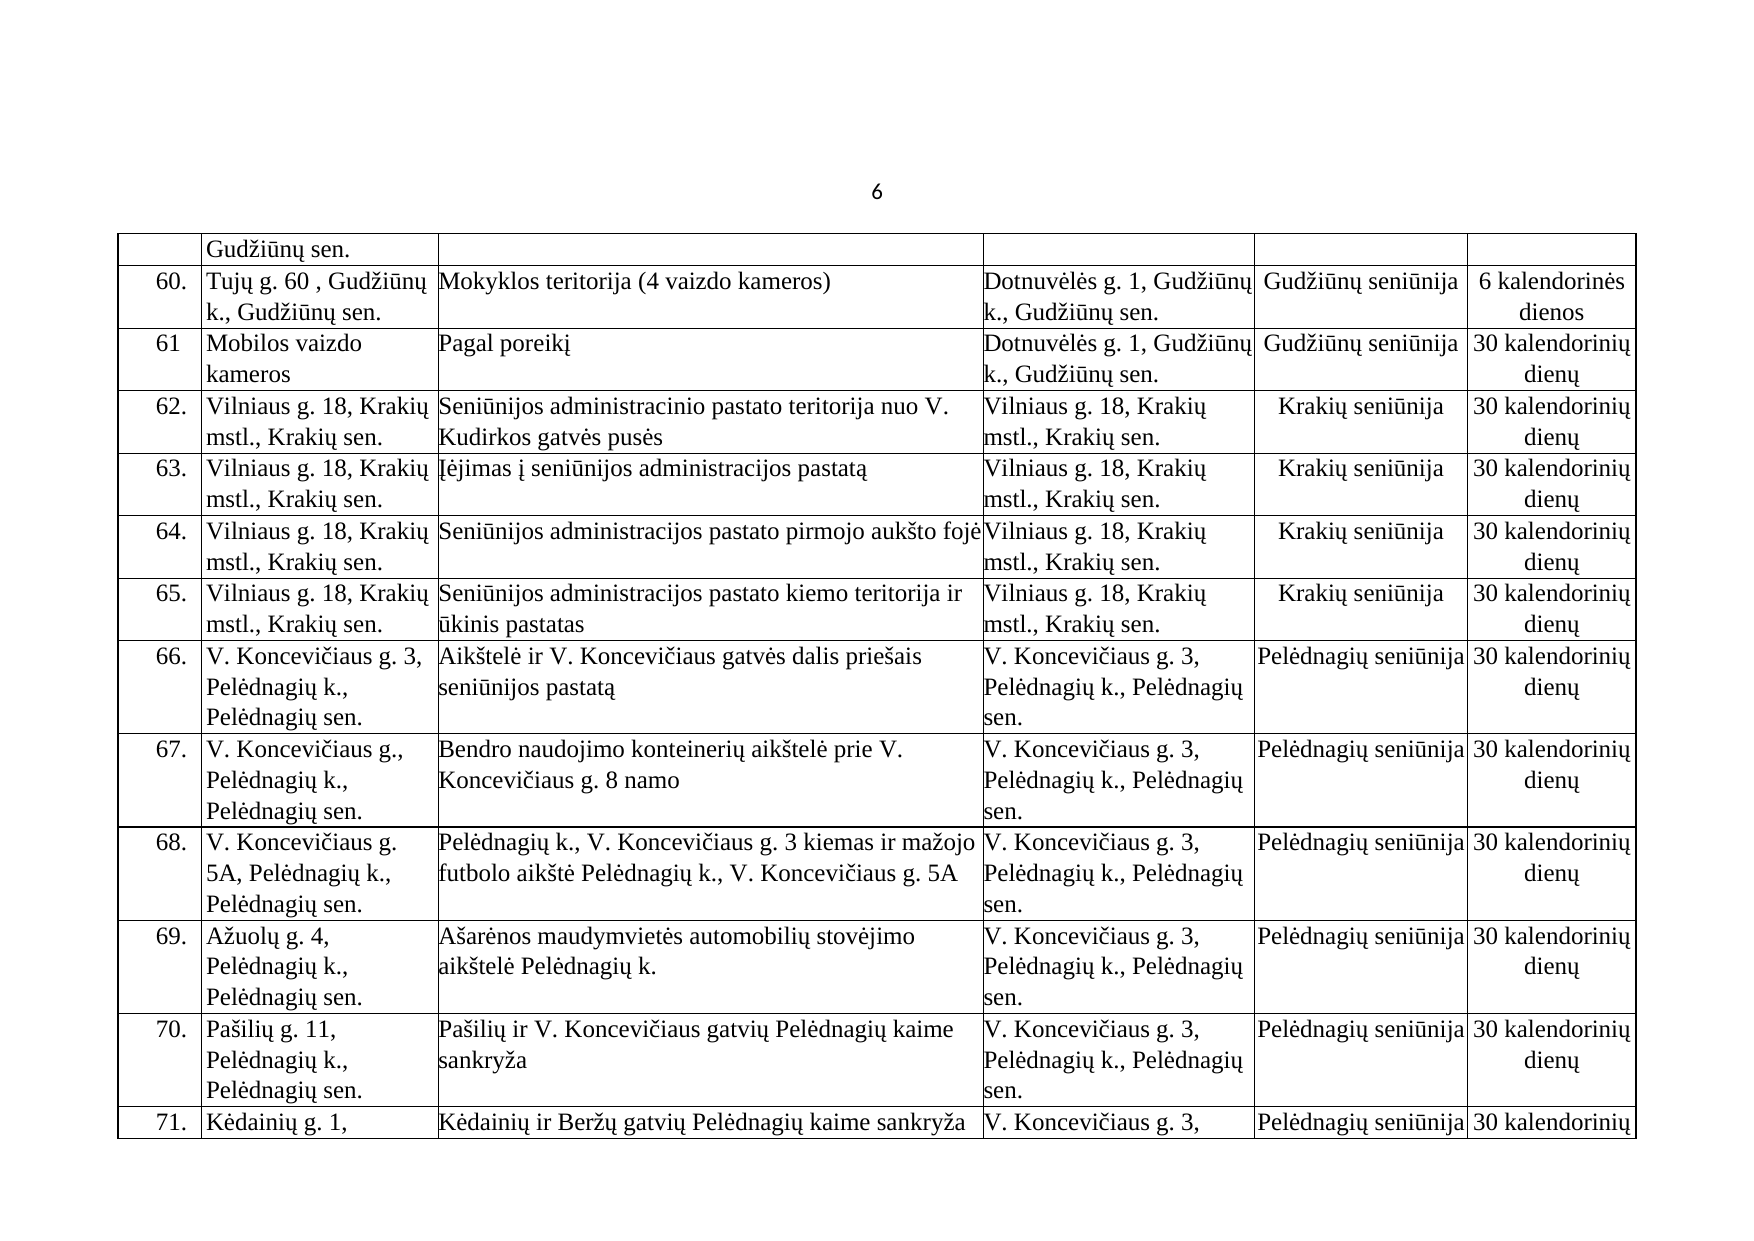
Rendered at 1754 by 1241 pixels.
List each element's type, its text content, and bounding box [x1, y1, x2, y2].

table_cell 30 kalendorinių dienų [1468, 516, 1635, 577]
table_cell V. Koncevičiaus g., Pelėdnagių k., Pelėdnagių sen. [202, 734, 438, 826]
table_cell Gudžiūnų seniūnija [1255, 266, 1467, 327]
table_cell Pašilių g. 11, Pelėdnagių k., Pelėdnagių sen. [202, 1014, 438, 1106]
table_cell 30 kalendorinių dienų [1468, 641, 1635, 733]
table_cell Kėdainių g. 1, [202, 1107, 438, 1138]
table_cell 30 kalendorinių dienų [1468, 921, 1635, 1013]
table_cell V. Koncevičiaus g. 3, [984, 1107, 1254, 1138]
table_cell Seniūnijos administracijos pastato pirmojo aukšto fojė [439, 516, 983, 577]
table_cell Vilniaus g. 18, Krakių mstl., Krakių sen. [984, 391, 1254, 452]
table_cell 30 kalendorinių dienų [1468, 579, 1635, 640]
table_cell 61 [119, 329, 201, 390]
table_cell 30 kalendorinių dienų [1468, 1014, 1635, 1106]
table_cell 63. [119, 454, 201, 515]
table_cell V. Koncevičiaus g. 3, Pelėdnagių k., Pelėdnagių sen. [984, 641, 1254, 733]
table_cell Pelėdnagių seniūnija [1255, 1014, 1467, 1106]
table_cell 30 kalendorinių dienų [1468, 734, 1635, 826]
table_cell V. Koncevičiaus g. 3, Pelėdnagių k., Pelėdnagių sen. [984, 921, 1254, 1013]
table_cell Vilniaus g. 18, Krakių mstl., Krakių sen. [202, 516, 438, 577]
table_cell Seniūnijos administracijos pastato kiemo teritorija ir ūkinis pastatas [439, 579, 983, 640]
table_cell Bendro naudojimo konteinerių aikštelė prie V. Koncevičiaus g. 8 namo [439, 734, 983, 826]
table_cell Vilniaus g. 18, Krakių mstl., Krakių sen. [202, 391, 438, 452]
table_cell Pelėdnagių seniūnija [1255, 641, 1467, 733]
table_cell Mobilos vaizdo kameros [202, 329, 438, 390]
table_cell Vilniaus g. 18, Krakių mstl., Krakių sen. [984, 454, 1254, 515]
table_cell 30 kalendorinių [1468, 1107, 1635, 1138]
table_cell Gudžiūnų seniūnija [1255, 329, 1467, 390]
table_cell Kėdainių ir Beržų gatvių Pelėdnagių kaime sankryža [439, 1107, 983, 1138]
table_cell 68. [119, 828, 201, 920]
table_cell V. Koncevičiaus g. 3, Pelėdnagių k., Pelėdnagių sen. [984, 1014, 1254, 1106]
table_cell Pelėdnagių seniūnija [1255, 1107, 1467, 1138]
table_cell Krakių seniūnija [1255, 579, 1467, 640]
table_cell Gudžiūnų sen. [202, 234, 438, 265]
table_cell Krakių seniūnija [1255, 391, 1467, 452]
table_cell Mokyklos teritorija (4 vaizdo kameros) [439, 266, 983, 327]
table_cell 62. [119, 391, 201, 452]
table_cell [984, 234, 1254, 265]
table_cell [1255, 234, 1467, 265]
table_cell 69. [119, 921, 201, 1013]
table_cell 6 kalendorinės dienos [1468, 266, 1635, 327]
table_cell 66. [119, 641, 201, 733]
table_cell 30 kalendorinių dienų [1468, 454, 1635, 515]
table_cell Krakių seniūnija [1255, 516, 1467, 577]
table_cell V. Koncevičiaus g. 5A, Pelėdnagių k., Pelėdnagių sen. [202, 828, 438, 920]
table_cell Vilniaus g. 18, Krakių mstl., Krakių sen. [984, 579, 1254, 640]
table_cell Dotnuvėlės g. 1, Gudžiūnų k., Gudžiūnų sen. [984, 329, 1254, 390]
table_cell Vilniaus g. 18, Krakių mstl., Krakių sen. [202, 454, 438, 515]
table_cell 30 kalendorinių dienų [1468, 828, 1635, 920]
table_cell V. Koncevičiaus g. 3, Pelėdnagių k., Pelėdnagių sen. [984, 734, 1254, 826]
table_cell Vilniaus g. 18, Krakių mstl., Krakių sen. [202, 579, 438, 640]
table_cell 67. [119, 734, 201, 826]
table_cell Pelėdnagių seniūnija [1255, 921, 1467, 1013]
table_cell 64. [119, 516, 201, 577]
table_cell [439, 234, 983, 265]
table_cell Vilniaus g. 18, Krakių mstl., Krakių sen. [984, 516, 1254, 577]
table_cell [1468, 234, 1635, 265]
table_cell Įėjimas į seniūnijos administracijos pastatą [439, 454, 983, 515]
table_cell V. Koncevičiaus g. 3, Pelėdnagių k., Pelėdnagių sen. [984, 828, 1254, 920]
table_cell Pelėdnagių seniūnija [1255, 734, 1467, 826]
table_cell V. Koncevičiaus g. 3, Pelėdnagių k., Pelėdnagių sen. [202, 641, 438, 733]
table_cell Pagal poreikį [439, 329, 983, 390]
table_cell 71. [119, 1107, 201, 1138]
table_cell Aikštelė ir V. Koncevičiaus gatvės dalis priešais seniūnijos pastatą [439, 641, 983, 733]
table_cell 70. [119, 1014, 201, 1106]
table_cell Tujų g. 60 , Gudžiūnų k., Gudžiūnų sen. [202, 266, 438, 327]
table_cell 30 kalendorinių dienų [1468, 391, 1635, 452]
table_cell Dotnuvėlės g. 1, Gudžiūnų k., Gudžiūnų sen. [984, 266, 1254, 327]
table_cell Krakių seniūnija [1255, 454, 1467, 515]
table_cell 30 kalendorinių dienų [1468, 329, 1635, 390]
table_cell Pašilių ir V. Koncevičiaus gatvių Pelėdnagių kaime sankryža [439, 1014, 983, 1106]
table_cell Pelėdnagių seniūnija [1255, 828, 1467, 920]
table_cell Seniūnijos administracinio pastato teritorija nuo V. Kudirkos gatvės pusės [439, 391, 983, 452]
table_cell 60. [119, 266, 201, 327]
table_cell Ažuolų g. 4, Pelėdnagių k., Pelėdnagių sen. [202, 921, 438, 1013]
table_cell Ašarėnos maudymvietės automobilių stovėjimo aikštelė Pelėdnagių k. [439, 921, 983, 1013]
table_cell [119, 234, 201, 265]
table_cell Pelėdnagių k., V. Koncevičiaus g. 3 kiemas ir mažojo futbolo aikštė Pelėdnagių k., V. Koncevičiaus g. 5A [439, 828, 983, 920]
table_cell 65. [119, 579, 201, 640]
